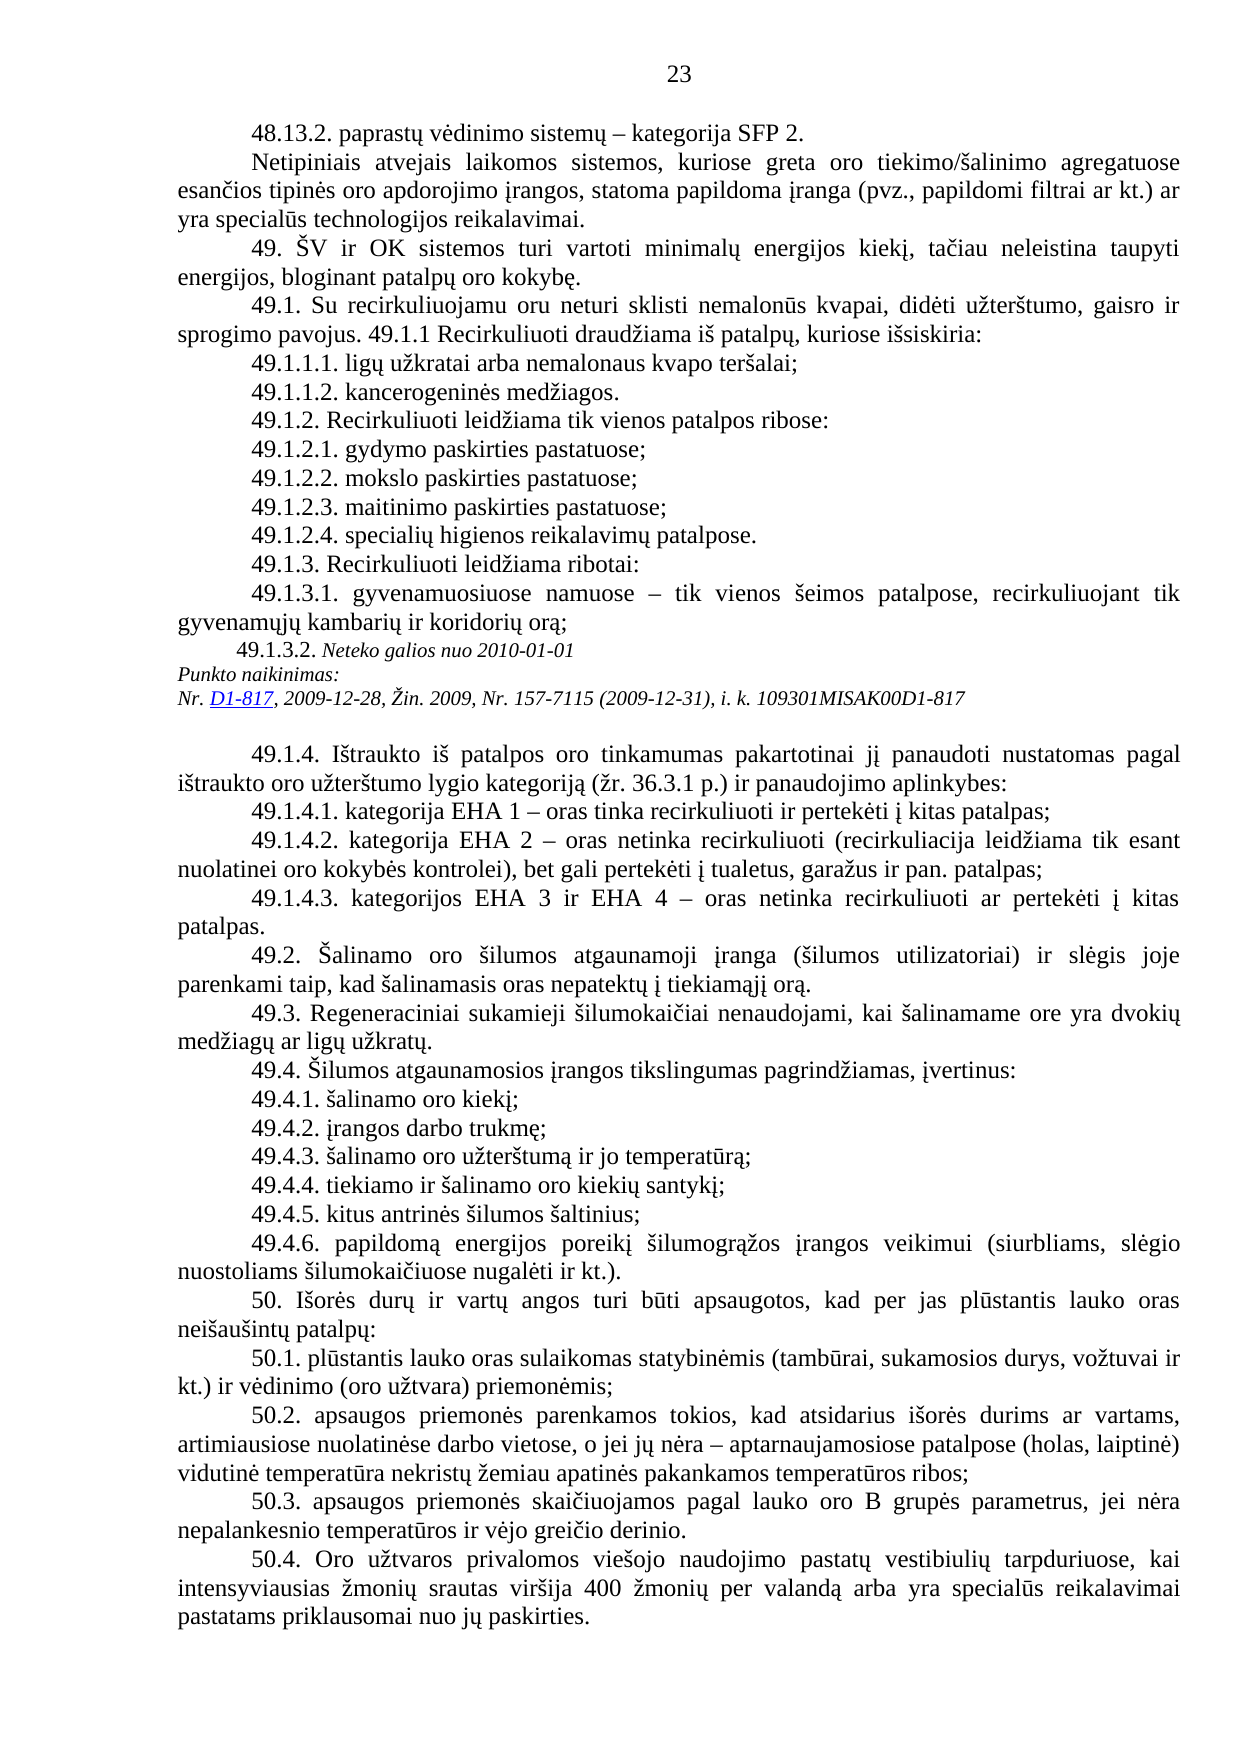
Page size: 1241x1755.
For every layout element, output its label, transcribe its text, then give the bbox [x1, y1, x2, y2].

text 49.4.6. papildomą energijos poreikį šilumogrąžos įrangos veikimui (siurbliams, slėgio nuostoliams šilumokaičiuose nugalėti ir kt.). [177, 1228, 1181, 1285]
text 50. Išorės durų ir vartų angos turi būti apsaugotos, kad per jas plūstantis lauko oras neišaušintų patalpų: [177, 1285, 1181, 1343]
text Nr. D1-817, 2009-12-28, Žin. 2009, Nr. 157-7115 (2009-12-31), i. k. 109301MISAK00D1-817 [177, 686, 1181, 710]
text 49.4.1. šalinamo oro kiekį; [177, 1084, 1181, 1113]
text 49.4.4. tiekiamo ir šalinamo oro kiekių santykį; [177, 1170, 1181, 1199]
text 49. ŠV ir OK sistemos turi vartoti minimalų energijos kiekį, tačiau neleistina taupyti energijos, bloginant patalpų oro kokybę. [177, 233, 1181, 291]
text 49.4.2. įrangos darbo trukmę; [177, 1113, 1181, 1141]
text 50.1. plūstantis lauko oras sulaikomas statybinėmis (tambūrai, sukamosios durys, vožtuvai ir kt.) ir vėdinimo (oro užtvara) priemonėmis; [177, 1343, 1181, 1400]
text 48.13.2. paprastų vėdinimo sistemų – kategorija SFP 2. [177, 118, 1181, 147]
text Netipiniais atvejais laikomos sistemos, kuriose greta oro tiekimo/šalinimo agregatuose esančios tipinės oro apdorojimo įrangos, statoma papildoma įranga (pvz., papildomi filtrai ar kt.) ar yra specialūs technologijos reikalavimai. [177, 147, 1181, 233]
text 49.1.4.1. kategorija EHA 1 – oras tinka recirkuliuoti ir pertekėti į kitas patalpas; [177, 796, 1181, 825]
text Punkto naikinimas: [177, 662, 1181, 686]
text 49.1.3.1. gyvenamuosiuose namuose – tik vienos šeimos patalpose, recirkuliuojant tik gyvenamųjų kambarių ir koridorių orą; [177, 578, 1181, 636]
text 49.1.2.3. maitinimo paskirties pastatuose; [177, 492, 1181, 521]
text 49.1.2.1. gydymo paskirties pastatuose; [177, 434, 1181, 463]
text 50.4. Oro užtvaros privalomos viešojo naudojimo pastatų vestibiulių tarpduriuose, kai intensyviausias žmonių srautas viršija 400 žmonių per valandą arba yra specialūs reikalavimai pastatams priklausomai nuo jų paskirties. [177, 1544, 1181, 1630]
text 49.1.4.2. kategorija EHA 2 – oras netinka recirkuliuoti (recirkuliacija leidžiama tik esant nuolatinei oro kokybės kontrolei), bet gali pertekėti į tualetus, garažus ir pan. patalpas; [177, 825, 1181, 883]
text 49.1. Su recirkuliuojamu oru neturi sklisti nemalonūs kvapai, didėti užterštumo, gaisro ir sprogimo pavojus. 49.1.1 Recirkuliuoti draudžiama iš patalpų, kuriose išsiskiria: [177, 291, 1181, 348]
text 49.4. Šilumos atgaunamosios įrangos tikslingumas pagrindžiamas, įvertinus: [177, 1055, 1181, 1084]
text 49.1.3. Recirkuliuoti leidžiama ribotai: [177, 549, 1181, 578]
text 49.1.4. Ištraukto iš patalpos oro tinkamumas pakartotinai jį panaudoti nustatomas pagal ištraukto oro užterštumo lygio kategoriją (žr. 36.3.1 p.) ir panaudojimo aplinkybes: [177, 739, 1181, 796]
text 49.4.5. kitus antrinės šilumos šaltinius; [177, 1199, 1181, 1228]
text 49.1.2.4. specialių higienos reikalavimų patalpose. [177, 521, 1181, 549]
text 49.1.2. Recirkuliuoti leidžiama tik vienos patalpos ribose: [177, 406, 1181, 434]
text 49.1.2.2. mokslo paskirties pastatuose; [177, 463, 1181, 492]
text 49.1.1.2. kancerogeninės medžiagos. [177, 377, 1181, 406]
text 50.3. apsaugos priemonės skaičiuojamos pagal lauko oro B grupės parametrus, jei nėra nepalankesnio temperatūros ir vėjo greičio derinio. [177, 1486, 1181, 1544]
text 49.2. Šalinamo oro šilumos atgaunamoji įranga (šilumos utilizatoriai) ir slėgis joje parenkami taip, kad šalinamasis oras nepatektų į tiekiamąjį orą. [177, 940, 1181, 998]
text 50.2. apsaugos priemonės parenkamos tokios, kad atsidarius išorės durims ar vartams, artimiausiose nuolatinėse darbo vietose, o jei jų nėra – aptarnaujamosiose patalpose (holas, laiptinė) vidutinė temperatūra nekristų žemiau apatinės pakankamos temperatūros ribos; [177, 1400, 1181, 1486]
text 49.1.4.3. kategorijos EHA 3 ir EHA 4 – oras netinka recirkuliuoti ar pertekėti į kitas patalpas. [177, 883, 1181, 940]
text 49.3. Regeneraciniai sukamieji šilumokaičiai nenaudojami, kai šalinamame ore yra dvokių medžiagų ar ligų užkratų. [177, 998, 1181, 1055]
text 49.1.3.2. Neteko galios nuo 2010-01-01 [177, 636, 1181, 662]
text 49.1.1.1. ligų užkratai arba nemalonaus kvapo teršalai; [177, 348, 1181, 377]
text 49.4.3. šalinamo oro užterštumą ir jo temperatūrą; [177, 1141, 1181, 1170]
